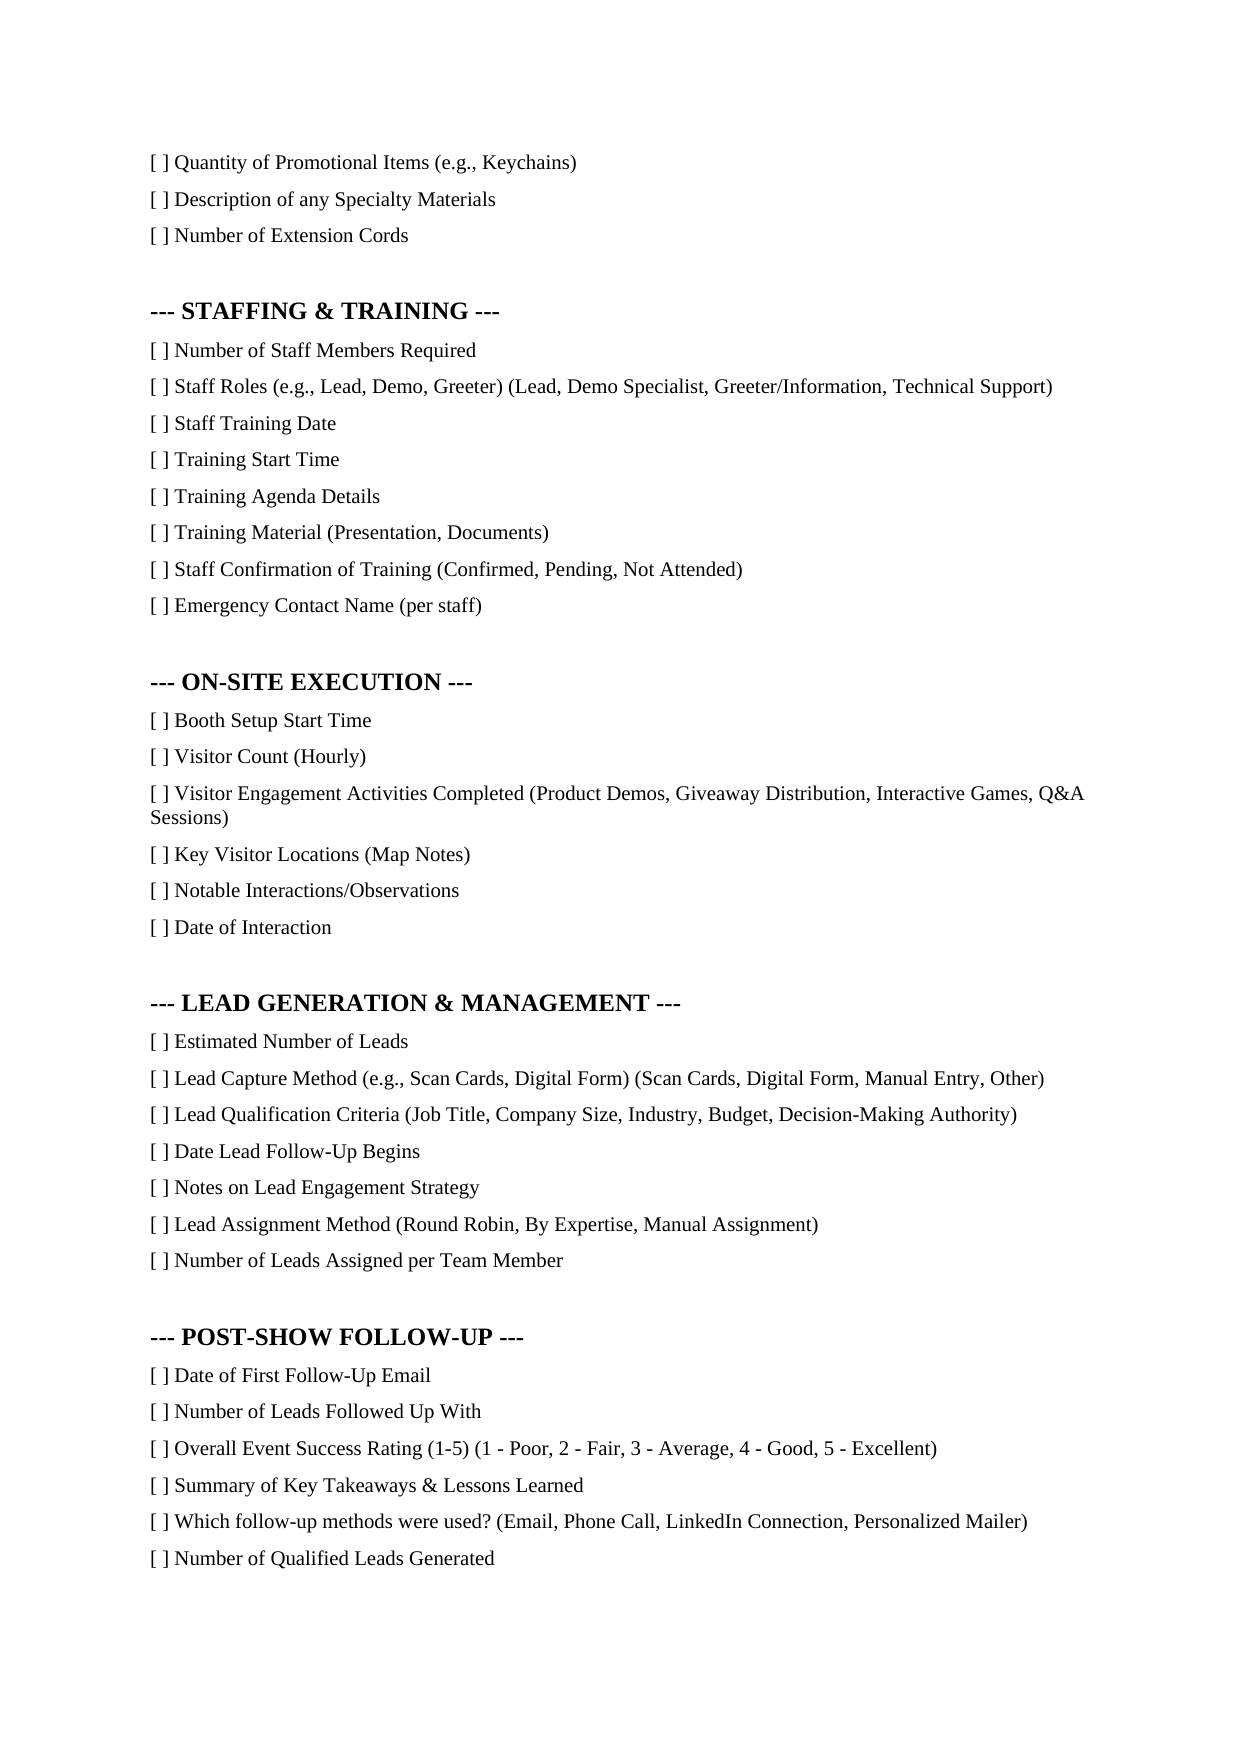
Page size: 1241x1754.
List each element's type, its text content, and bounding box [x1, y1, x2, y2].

text [ ] Training Start Time [150, 447, 1090, 471]
text [ ] Staff Confirmation of Training (Confirmed, Pending, Not Attended) [150, 557, 1090, 581]
text [ ] Visitor Engagement Activities Completed (Product Demos, Giveaway Distribution, Interactive Games, Q&A Sessions) [150, 781, 1090, 829]
text [ ] Estimated Number of Leads [150, 1029, 1090, 1053]
text [ ] Which follow-up methods were used? (Email, Phone Call, LinkedIn Connection, Personalized Mailer) [150, 1509, 1090, 1533]
text [ ] Number of Staff Members Required [150, 337, 1090, 362]
text [ ] Key Visitor Locations (Map Notes) [150, 842, 1090, 866]
text [ ] Booth Setup Start Time [150, 708, 1090, 732]
text [ ] Staff Roles (e.g., Lead, Demo, Greeter) (Lead, Demo Specialist, Greeter/Information, Technical Support) [150, 374, 1090, 398]
text [ ] Number of Leads Assigned per Team Member [150, 1248, 1090, 1272]
text [ ] Notable Interactions/Observations [150, 878, 1090, 902]
text [ ] Training Agenda Details [150, 484, 1090, 508]
text [ ] Date Lead Follow-Up Begins [150, 1139, 1090, 1163]
text [ ] Staff Training Date [150, 411, 1090, 435]
text --- STAFFING & TRAINING --- [150, 296, 1090, 325]
text [ ] Emergency Contact Name (per staff) [150, 593, 1090, 617]
text [ ] Number of Qualified Leads Generated [150, 1546, 1090, 1570]
text [ ] Lead Assignment Method (Round Robin, By Expertise, Manual Assignment) [150, 1212, 1090, 1236]
text [ ] Lead Qualification Criteria (Job Title, Company Size, Industry, Budget, Decision-Making Authority) [150, 1102, 1090, 1126]
text [ ] Training Material (Presentation, Documents) [150, 520, 1090, 544]
text [ ] Date of First Follow-Up Email [150, 1363, 1090, 1387]
text --- ON-SITE EXECUTION --- [150, 667, 1090, 695]
text [ ] Date of Interaction [150, 915, 1090, 939]
text [ ] Summary of Key Takeaways & Lessons Learned [150, 1472, 1090, 1497]
text [ ] Overall Event Success Rating (1-5) (1 - Poor, 2 - Fair, 3 - Average, 4 - Good, 5 - Excellent) [150, 1436, 1090, 1460]
text [ ] Visitor Count (Hourly) [150, 744, 1090, 768]
text --- LEAD GENERATION & MANAGEMENT --- [150, 988, 1090, 1017]
text [ ] Lead Capture Method (e.g., Scan Cards, Digital Form) (Scan Cards, Digital Form, Manual Entry, Other) [150, 1066, 1090, 1090]
text [ ] Description of any Specialty Materials [150, 187, 1090, 211]
text [ ] Notes on Lead Engagement Strategy [150, 1175, 1090, 1199]
text [ ] Number of Leads Followed Up With [150, 1399, 1090, 1423]
text [ ] Number of Extension Cords [150, 223, 1090, 247]
text --- POST-SHOW FOLLOW-UP --- [150, 1322, 1090, 1350]
text [ ] Quantity of Promotional Items (e.g., Keychains) [150, 150, 1090, 174]
